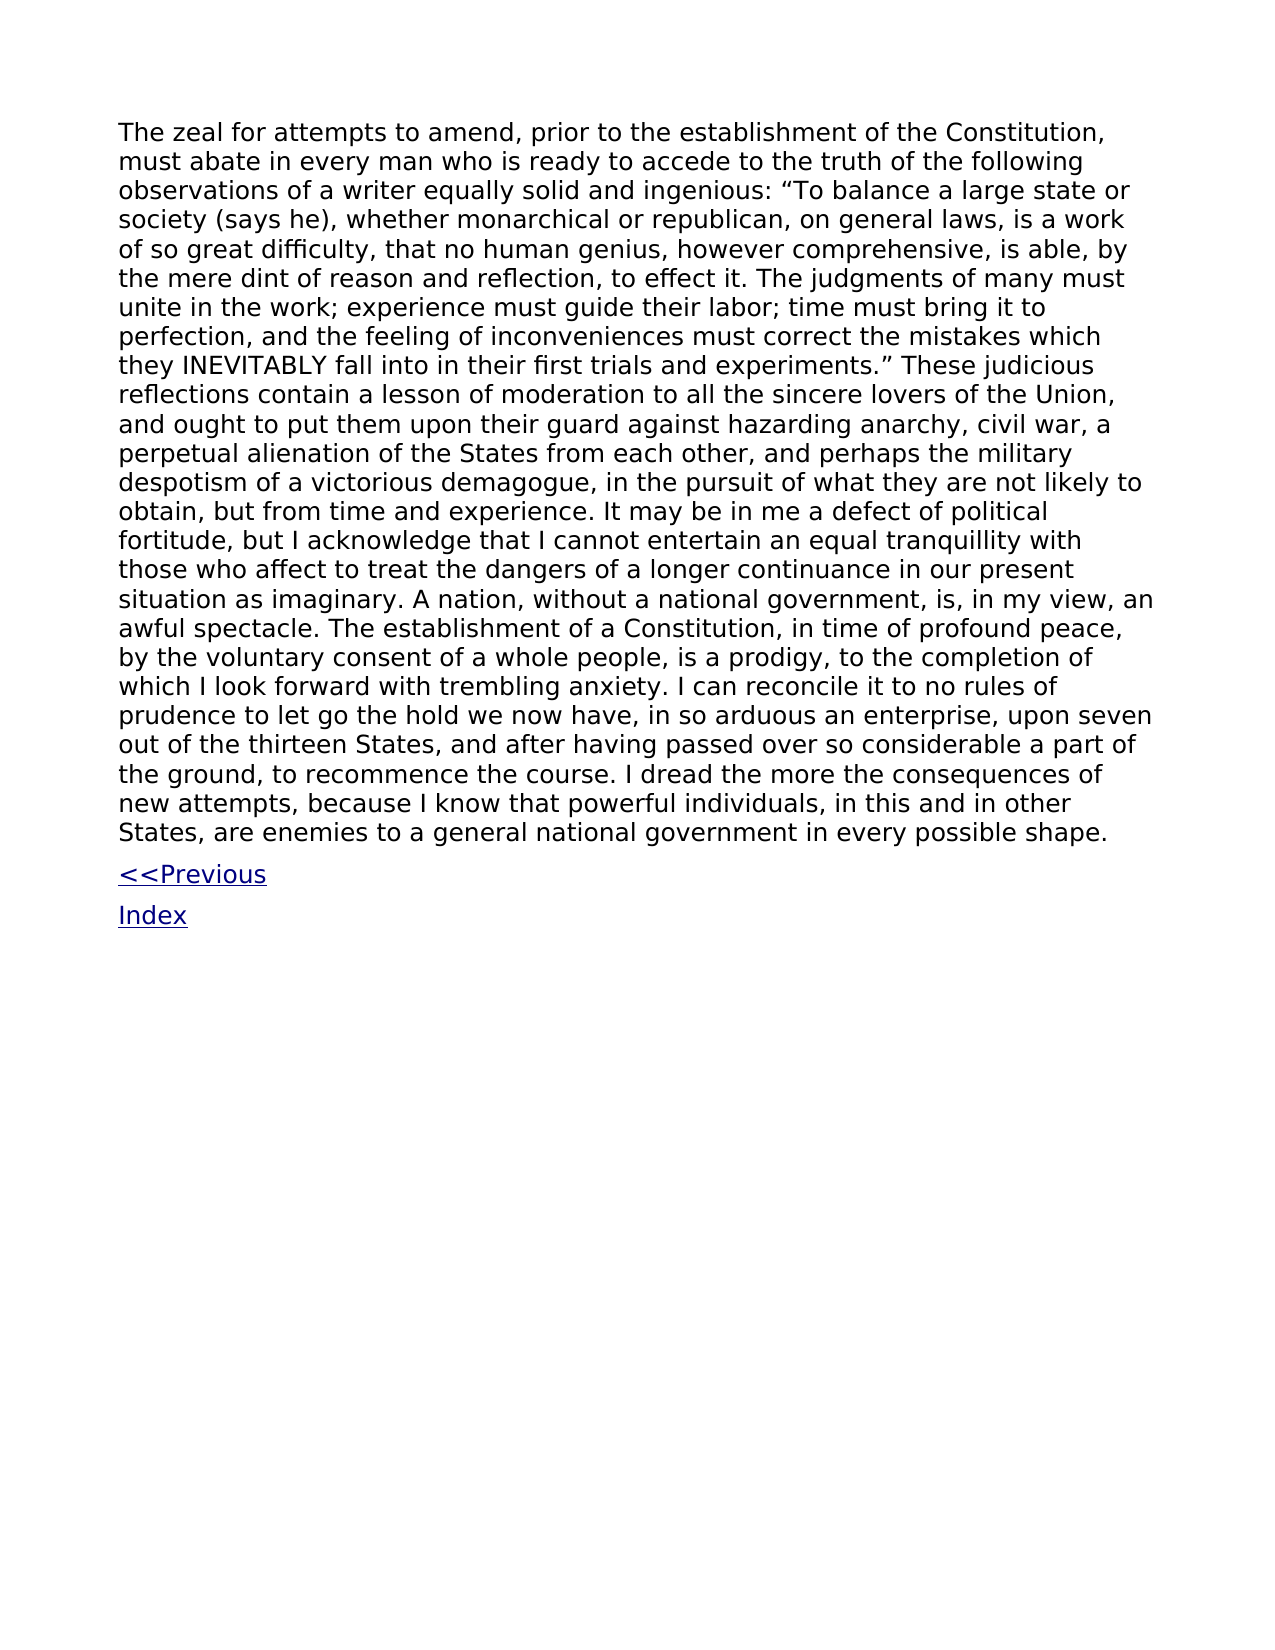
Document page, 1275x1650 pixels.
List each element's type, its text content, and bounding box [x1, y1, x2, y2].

text <<Previous [118, 860, 1157, 889]
text The zeal for attempts to amend, prior to the establishment of the Constitution, must abate in every man who is ready to accede to the truth of the following observations of a writer equally solid and ingenious: “To balance a large state or society (says he), whether monarchical or republican, on general laws, is a work of so great difficulty, that no human genius, however comprehensive, is able, by the mere dint of reason and reflection, to effect it. The judgments of many must unite in the work; experience must guide their labor; time must bring it to perfection, and the feeling of inconveniences must correct the mistakes which they INEVITABLY fall into in their first trials and experiments.” These judicious reflections contain a lesson of moderation to all the sincere lovers of the Union, and ought to put them upon their guard against hazarding anarchy, civil war, a perpetual alienation of the States from each other, and perhaps the military despotism of a victorious demagogue, in the pursuit of what they are not likely to obtain, but from time and experience. It may be in me a defect of political fortitude, but I acknowledge that I cannot entertain an equal tranquillity with those who affect to treat the dangers of a longer continuance in our present situation as imaginary. A nation, without a national government, is, in my view, an awful spectacle. The establishment of a Constitution, in time of profound peace, by the voluntary consent of a whole people, is a prodigy, to the completion of which I look forward with trembling anxiety. I can reconcile it to no rules of prudence to let go the hold we now have, in so arduous an enterprise, upon seven out of the thirteen States, and after having passed over so considerable a part of the ground, to recommence the course. I dread the more the consequences of new attempts, because I know that powerful individuals, in this and in other States, are enemies to a general national government in every possible shape. [118, 118, 1157, 847]
text Index [118, 901, 1157, 931]
